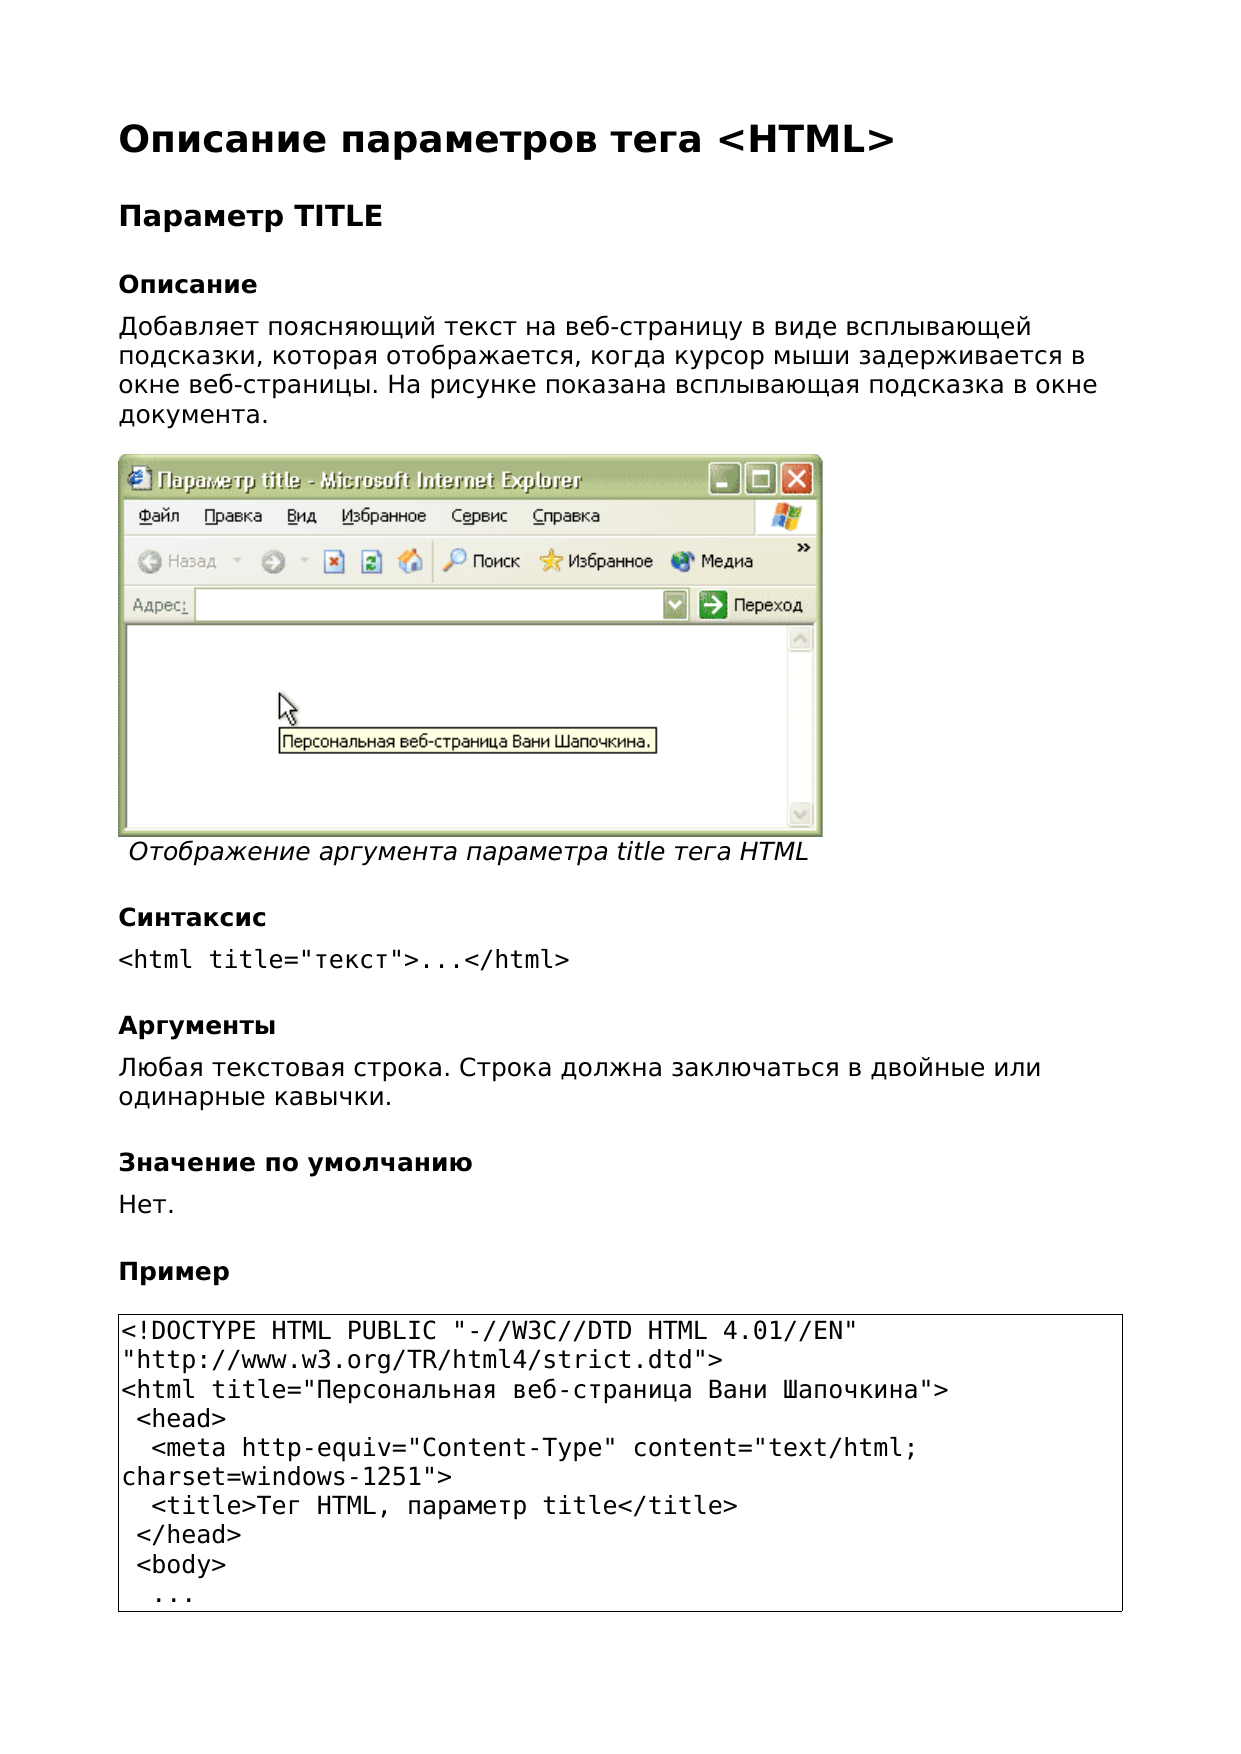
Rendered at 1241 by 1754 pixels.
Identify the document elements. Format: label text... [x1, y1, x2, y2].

text Нет. [118, 1190, 1122, 1219]
subtitle Синтаксис [118, 903, 1122, 933]
subtitle Значение по умолчанию [118, 1149, 1122, 1178]
subtitle Описание [118, 271, 1122, 300]
subtitle Параметр TITLE [118, 199, 1122, 233]
subtitle Пример [118, 1257, 1122, 1286]
text Любая текстовая строка. Строка должна заключаться в двойные или одинарные кавычки. [118, 1053, 1122, 1111]
table_header <!DOCTYPE HTML PUBLIC "-//W3C//DTD HTML 4.01//EN" "http://www.w3.org/TR/html4/strict.dtd"> <html title="Персональная веб-страница Вани Шапочкина"> <head> <meta http-equiv="Content-Type" content="text/html; charset=windows-1251"> <title>Тег HTML, параметр title</title> </head> <body> ... [119, 1315, 1122, 1611]
text <html title="текст">...</html> [118, 945, 1122, 974]
picture [118, 454, 823, 837]
subtitle Аргументы [118, 1011, 1122, 1040]
text Добавляет поясняющий текст на веб-страницу в виде всплывающей подсказки, которая отображается, когда курсор мыши задерживается в окне веб-страницы. На рисунке показана всплывающая подсказка в окне документа. [118, 312, 1122, 429]
subtitle Описание параметров тега <HTML> [118, 118, 1122, 162]
text Отображение аргумента параметра title тега HTML [118, 837, 823, 866]
